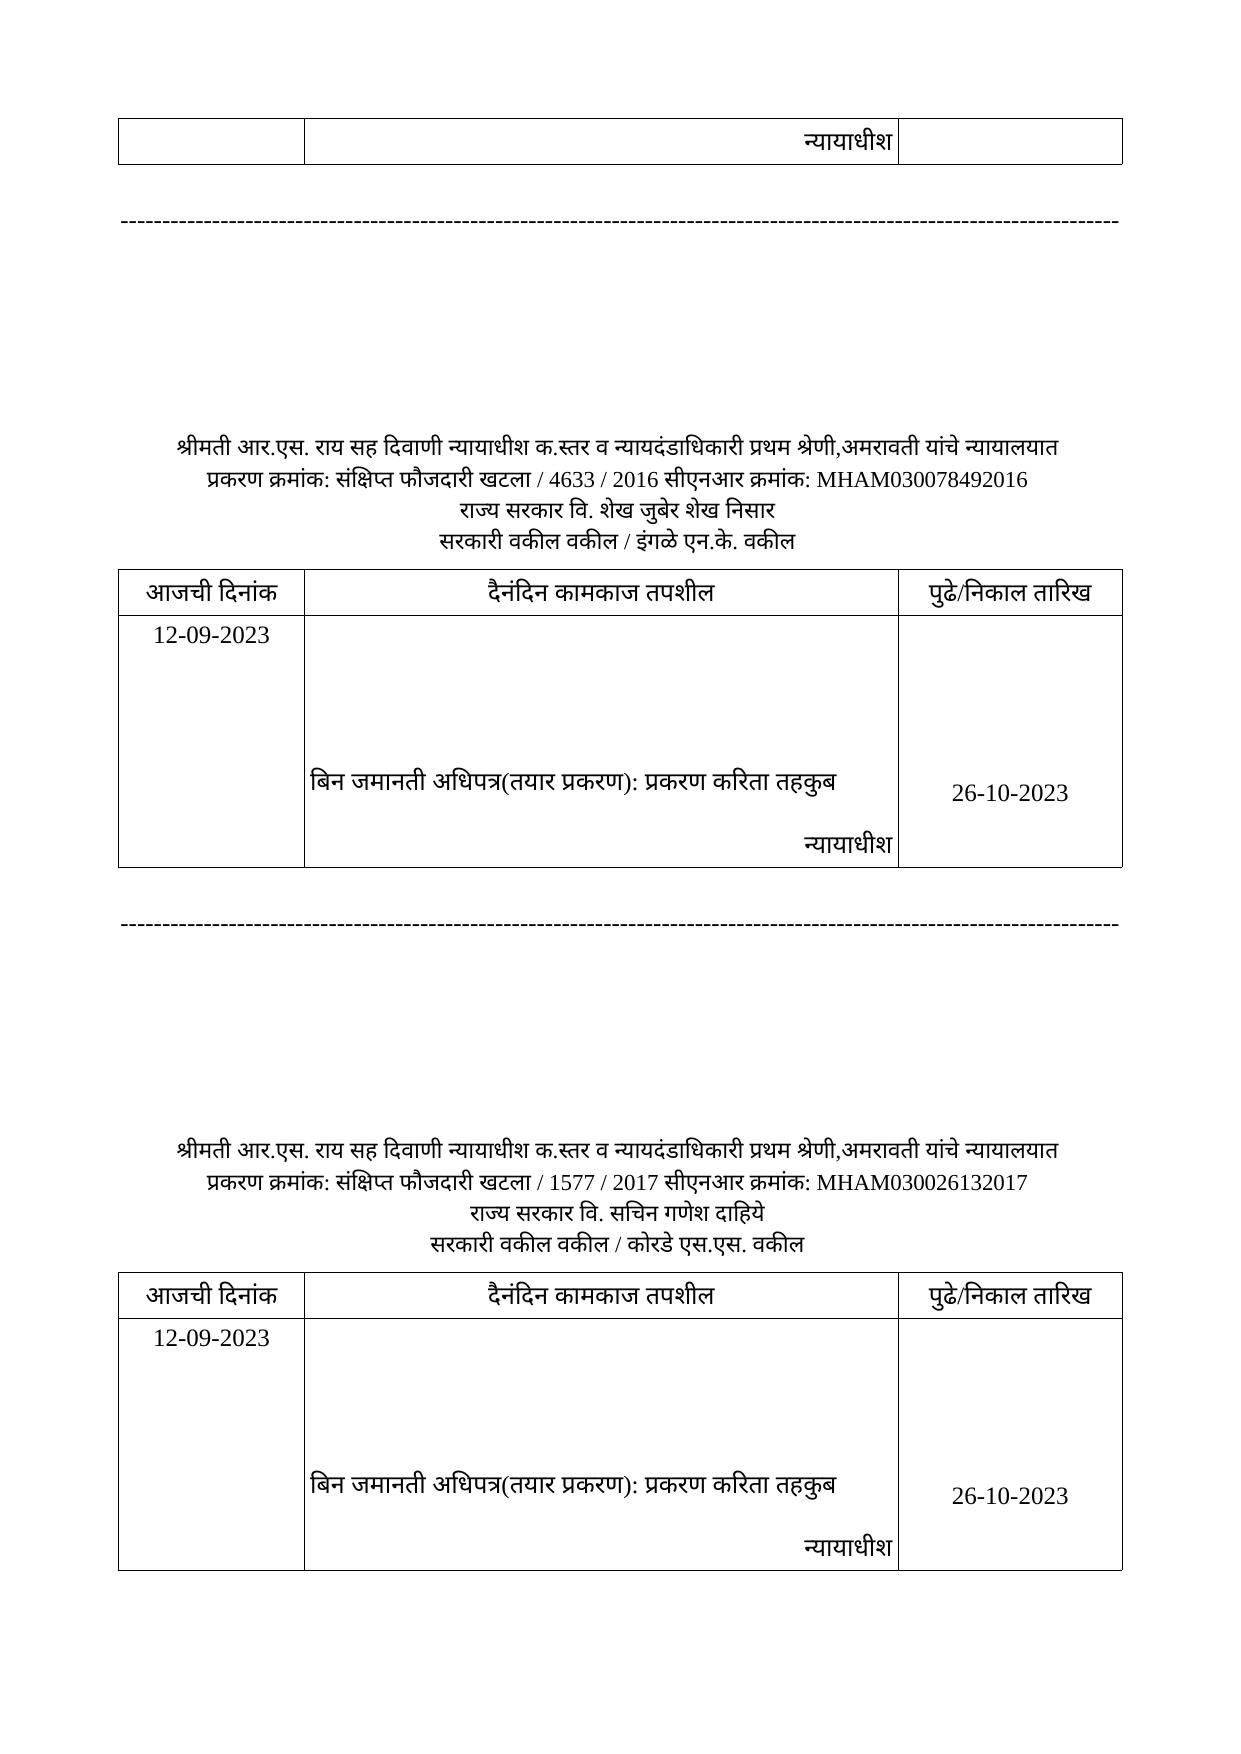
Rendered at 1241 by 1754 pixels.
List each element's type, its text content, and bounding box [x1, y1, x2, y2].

table_cell 26-10-2023 [899, 616, 1122, 867]
table_header पुढे/निकाल तारिख [899, 570, 1122, 614]
table_cell 12-09-2023 [119, 616, 304, 867]
table_header आजची दिनांक [119, 1273, 304, 1317]
table_cell 12-09-2023 [119, 1319, 304, 1569]
table_header पुढे/निकाल तारिख [899, 1273, 1122, 1317]
table_header दैनंदिन कामकाज तपशील [305, 1273, 898, 1317]
table_header दैनंदिन कामकाज तपशील [305, 570, 898, 614]
table_cell बिन जमानती अधिपत्र(तयार प्रकरण): प्रकरण करिता तहकुब न्यायाधीश [305, 616, 898, 867]
table_cell [899, 119, 1122, 164]
table_cell बिन जमानती अधिपत्र(तयार प्रकरण): प्रकरण करिता तहकुब न्यायाधीश [305, 1319, 898, 1569]
table_cell 26-10-2023 [899, 1319, 1122, 1569]
table_cell [119, 119, 304, 164]
text ------------------------------------------------------------------------------------------------------------------------ [118, 205, 1122, 234]
table_header आजची दिनांक [119, 570, 304, 614]
text श्रीमती आर.एस. राय सह दिवाणी न्यायाधीश क.स्तर व न्यायदंडाधिकारी प्रथम श्रेणी,अमरावती यांचे न्यायालयात प्रकरण क्रमांक: संक्षिप्त फौजदारी खटला / 4633 / 2016 सीएनआर क्रमांक: MHAM030078492016 राज्य सरकार वि. शेख जुबेर शेख निसार सरकारी वकील वकील / इंगळे एन.के. वकील [118, 431, 1122, 556]
text श्रीमती आर.एस. राय सह दिवाणी न्यायाधीश क.स्तर व न्यायदंडाधिकारी प्रथम श्रेणी,अमरावती यांचे न्यायालयात प्रकरण क्रमांक: संक्षिप्त फौजदारी खटला / 1577 / 2017 सीएनआर क्रमांक: MHAM030026132017 राज्य सरकार वि. सचिन गणेश दाहिये सरकारी वकील वकील / कोरडे एस.एस. वकील [118, 1134, 1122, 1259]
text ------------------------------------------------------------------------------------------------------------------------ [118, 908, 1122, 937]
table_cell न्यायाधीश [305, 119, 898, 164]
